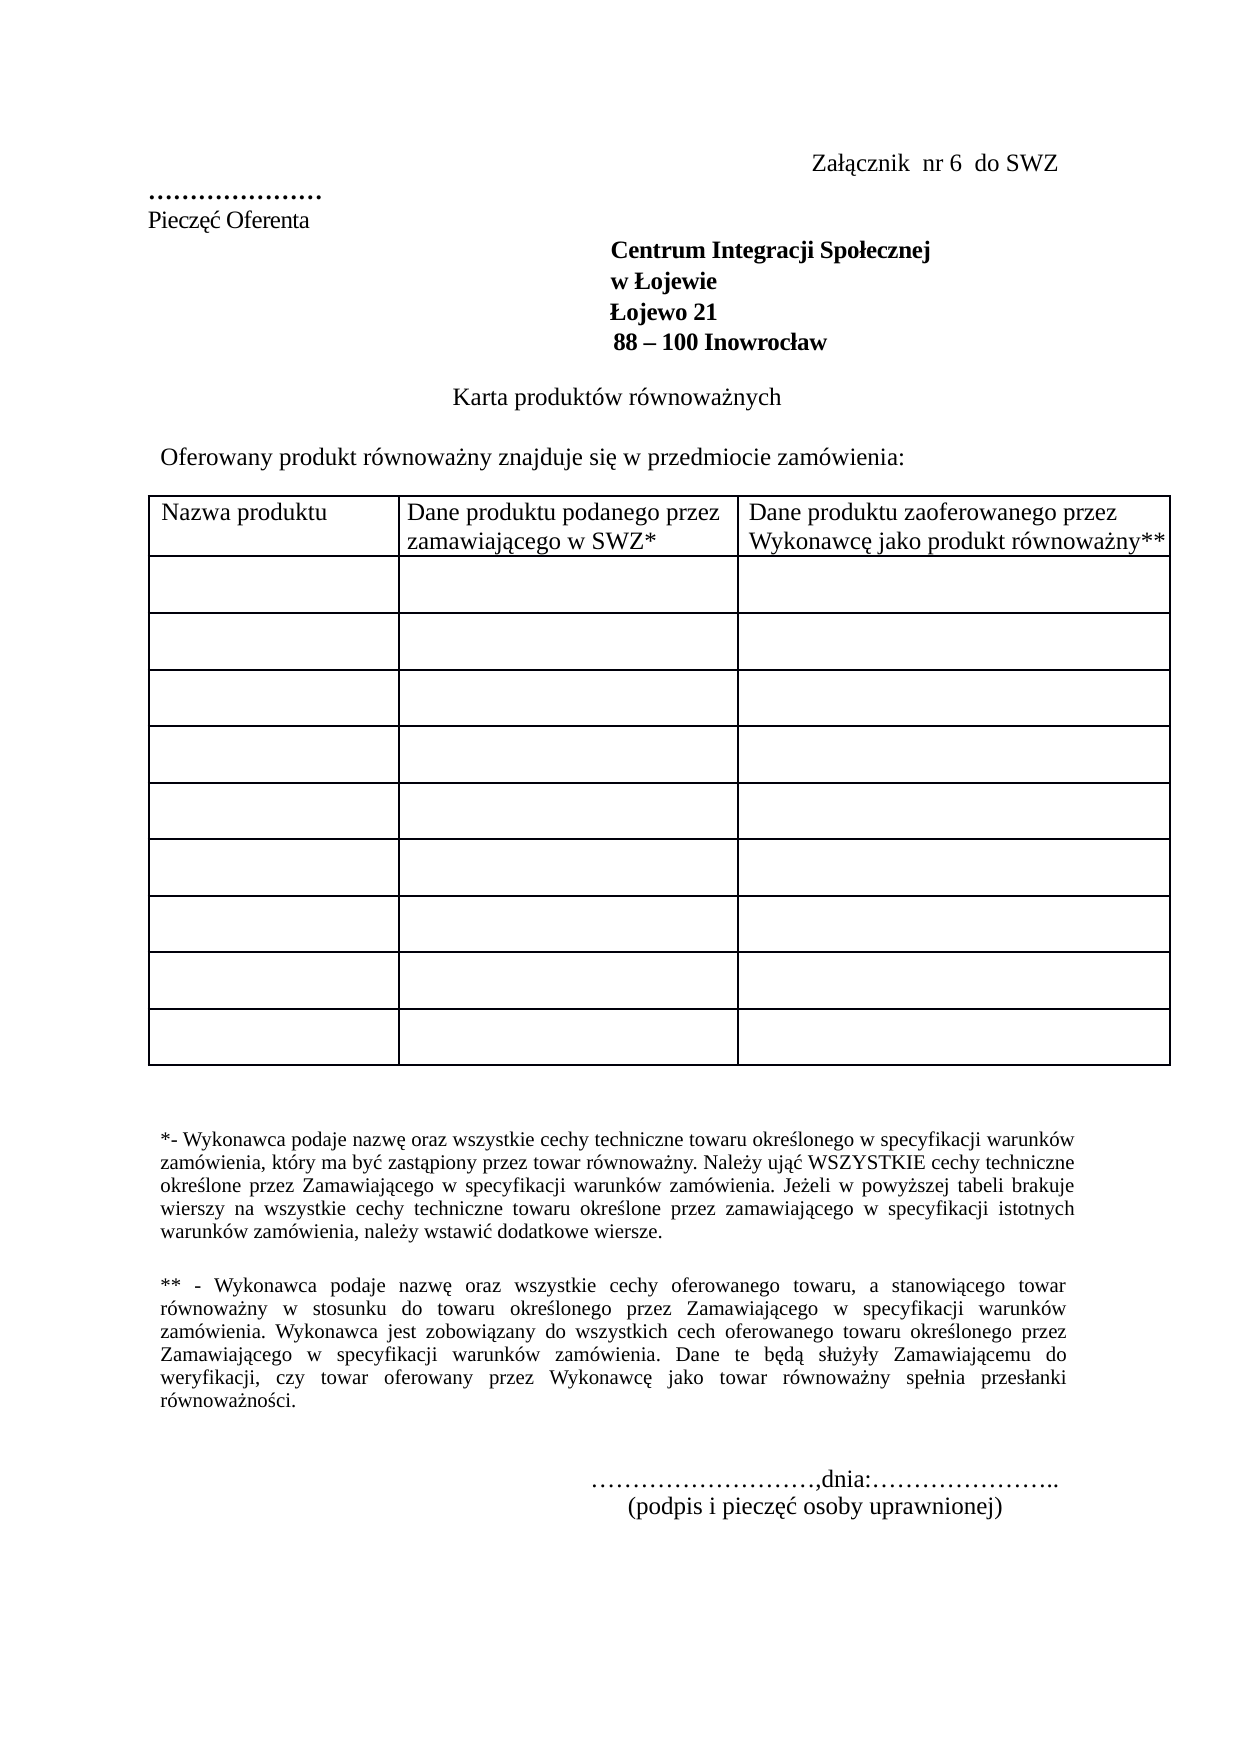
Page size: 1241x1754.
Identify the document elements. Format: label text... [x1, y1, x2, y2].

text ** - Wykonawca podaje nazwę oraz wszystkie cechy oferowanego towaru, a stanowiącego towar równoważny w stosunku do towaru określonego przez Zamawiającego w specyfikacji warunków zamówienia. Wykonawca jest zobowiązany do wszystkich cech oferowanego towaru określonego przez Zamawiającego w specyfikacji warunków zamówienia. Dane te będą służyły Zamawiającemu do weryfikacji, czy towar oferowany przez Wykonawcę jako towar równoważny spełnia przesłanki równoważności. [160, 1275, 1068, 1412]
table_cell [150, 557, 398, 612]
text Łojewo 21 [148, 295, 1054, 326]
table_cell [400, 614, 737, 669]
table_cell [739, 727, 1169, 782]
text Centrum Integracji Społecznej [148, 234, 1054, 264]
text Oferowany produkt równoważny znajduje się w przedmiocie zamówienia: [160, 446, 1061, 471]
table_header Nazwa produktu [150, 497, 398, 526]
table_cell zamawiającego w SWZ* [400, 526, 737, 555]
table_cell [400, 897, 737, 951]
text w Łojewie [148, 264, 1054, 295]
table_cell [150, 671, 398, 725]
text (podpis i pieczęć osoby uprawnionej) [590, 1493, 1093, 1520]
table_cell [739, 953, 1169, 1008]
table_cell [150, 614, 398, 669]
table_cell [400, 671, 737, 725]
table_cell [739, 671, 1169, 725]
text ………………… [148, 176, 1093, 205]
text Załącznik nr 6 do SWZ [811, 148, 1093, 176]
table_cell [739, 897, 1169, 951]
text Pieczęć Oferenta [148, 205, 931, 234]
table_cell [400, 953, 737, 1008]
table_cell [400, 784, 737, 838]
table_cell [150, 840, 398, 894]
text 88 – 100 Inowrocław [148, 326, 1054, 357]
table_cell [150, 784, 398, 838]
table_cell [150, 953, 398, 1008]
table_cell [739, 1010, 1169, 1064]
table_cell [400, 727, 737, 782]
table_cell [150, 526, 398, 555]
table_header Dane produktu podanego przez [400, 497, 737, 526]
table_cell [739, 784, 1169, 838]
table_cell [400, 557, 737, 612]
table_cell [400, 1010, 737, 1064]
table_cell [400, 840, 737, 894]
table_cell [739, 614, 1169, 669]
table_cell [150, 897, 398, 951]
table_cell [150, 727, 398, 782]
text ………………………,dnia:………………….. [516, 1465, 1093, 1493]
table_cell [739, 840, 1169, 894]
text Karta produktów równoważnych [148, 382, 1093, 411]
table_header Dane produktu zaoferowanego przez [739, 497, 1169, 526]
table_cell [739, 557, 1169, 612]
text *- Wykonawca podaje nazwę oraz wszystkie cechy techniczne towaru określonego w specyfikacji warunków zamówienia, który ma być zastąpiony przez towar równoważny. Należy ująć WSZYSTKIE cechy techniczne określone przez Zamawiającego w specyfikacji warunków zamówienia. Jeżeli w powyższej tabeli brakuje wierszy na wszystkie cechy techniczne towaru określone przez zamawiającego w specyfikacji istotnych warunków zamówienia, należy wstawić dodatkowe wiersze. [160, 1128, 1076, 1243]
table_cell [150, 1010, 398, 1064]
table_cell Wykonawcę jako produkt równoważny** [739, 526, 1169, 555]
